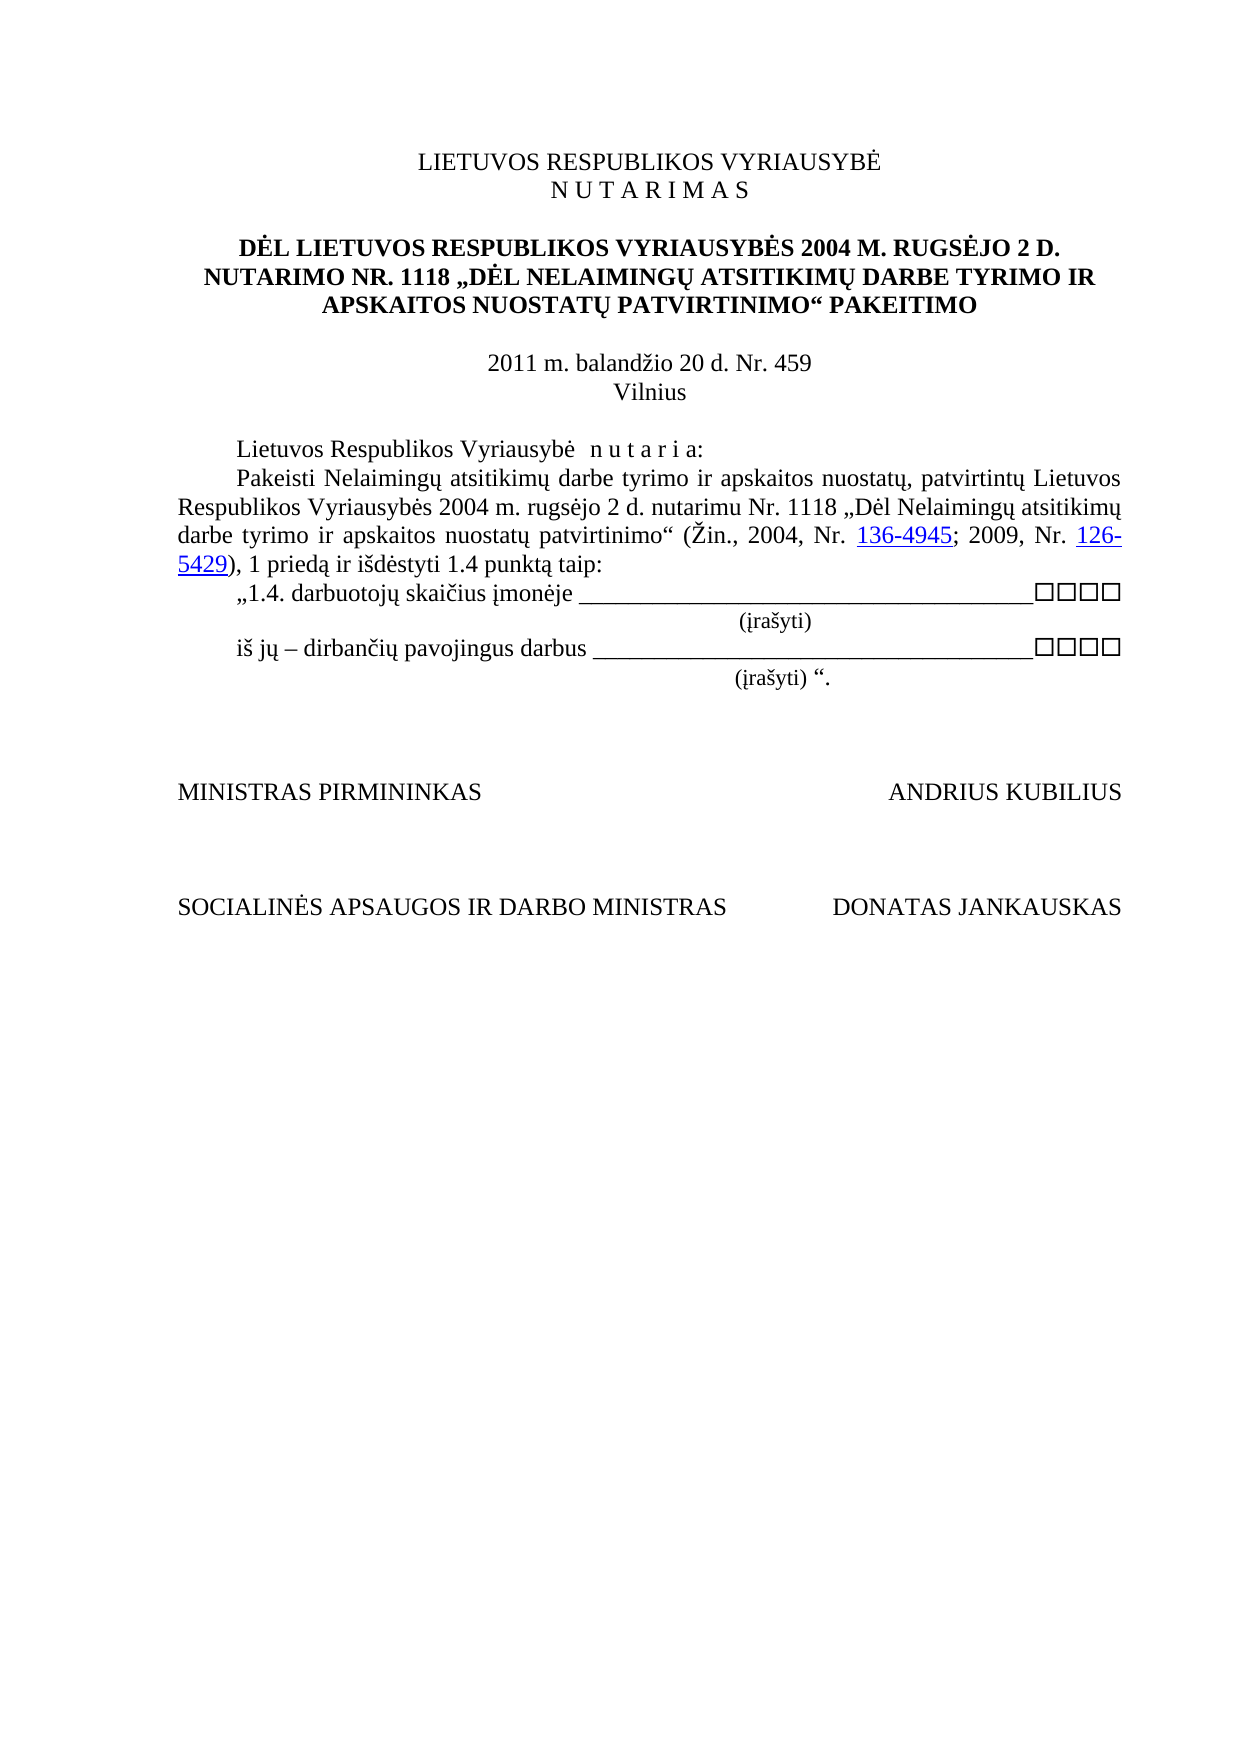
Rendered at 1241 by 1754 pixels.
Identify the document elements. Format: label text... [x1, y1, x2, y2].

text DĖL LIETUVOS RESPUBLIKOS VYRIAUSYBĖS 2004 M. RUGSĖJO 2 D. NUTARIMO NR. 1118 „DĖL NELAIMINGŲ ATSITIKIMŲ DARBE TYRIMO IR APSKAITOS NUOSTATŲ PATVIRTINIMO“ PAKEITIMO [177, 233, 1122, 319]
text „1.4. darbuotojų skaičius įmonėje [][][][] [177, 578, 1122, 607]
text Pakeisti Nelaimingų atsitikimų darbe tyrimo ir apskaitos nuostatų, patvirtintų Lietuvos Respublikos Vyriausybės 2004 m. rugsėjo 2 d. nutarimu Nr. 1118 „Dėl Nelaimingų atsitikimų darbe tyrimo ir apskaitos nuostatų patvirtinimo“ (Žin., 2004, Nr. 136-4945; 2009, Nr. 126-5429), 1 priedą ir išdėstyti 1.4 punktą taip: [177, 463, 1122, 578]
text NUTARIMAS [177, 176, 1122, 204]
text Vilnius [177, 377, 1122, 406]
text iš jų – dirbančių pavojingus darbus [][][][] [177, 633, 1122, 662]
text (įrašyti) [428, 607, 1122, 633]
text (įrašyti) “. [443, 662, 1122, 691]
text 2011 m. balandžio 20 d. Nr. 459 [177, 348, 1122, 377]
text Lietuvos Respublikos Vyriausybė [177, 147, 1122, 176]
text SOCIALINĖS APSAUGOS IR DARBO MINISTRAS DONATAS JANKAUSKAS [177, 892, 1122, 921]
text Lietuvos Respublikos Vyriausybė nutaria: [177, 434, 1122, 463]
text MINISTRAS PIRMININKAS ANDRIUS KUBILIUS [177, 777, 1122, 806]
